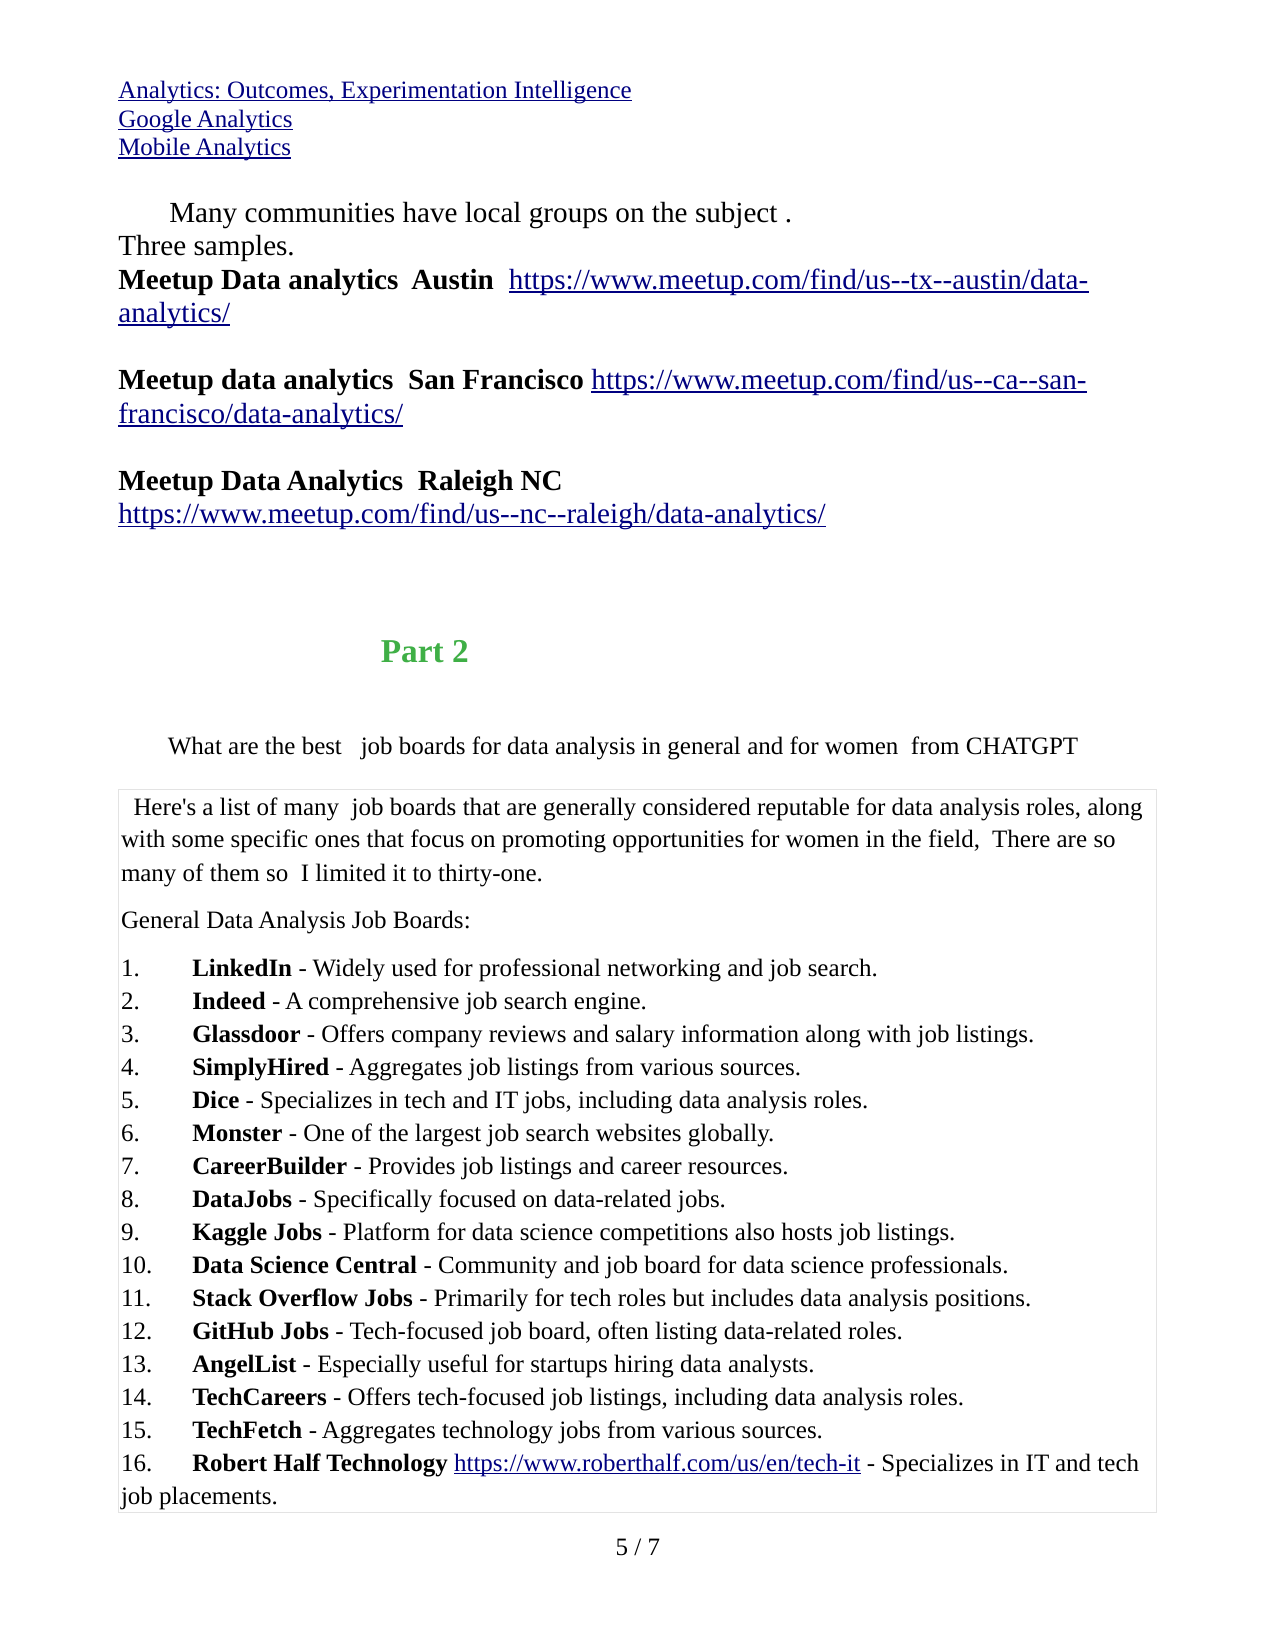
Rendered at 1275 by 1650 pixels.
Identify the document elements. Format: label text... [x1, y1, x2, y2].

text General Data Analysis Job Boards: [119, 903, 1156, 934]
list TechCareers - Offers tech-focused job listings, including data analysis roles. [119, 1379, 1156, 1411]
list Monster - One of the largest job search websites globally. [119, 1115, 1156, 1147]
text Meetup Data analytics Austin https://www.meetup.com/find/us--tx--austin/data-analytics/ [118, 262, 1157, 329]
list Kaggle Jobs - Platform for data science competitions also hosts job listings. [119, 1214, 1156, 1246]
list LinkedIn - Widely used for professional networking and job search. [119, 950, 1156, 982]
text Many communities have local groups on the subject . [118, 195, 1157, 228]
list Indeed - A comprehensive job search engine. [119, 983, 1156, 1014]
list Stack Overflow Jobs - Primarily for tech roles but includes data analysis positions. [119, 1280, 1156, 1312]
list DataJobs - Specifically focused on data-related jobs. [119, 1181, 1156, 1213]
list Dice - Specializes in tech and IT jobs, including data analysis roles. [119, 1082, 1156, 1114]
list Robert Half Technology https://www.roberthalf.com/us/en/tech-it - Specializes in IT and tech job placements. [119, 1446, 1156, 1512]
text Part 2 [118, 631, 1157, 669]
list TechFetch - Aggregates technology jobs from various sources. [119, 1412, 1156, 1444]
list Data Science Central - Community and job board for data science professionals. [119, 1247, 1156, 1279]
text Mobile Analytics [118, 132, 1157, 161]
list AngelList - Especially useful for startups hiring data analysts. [119, 1346, 1156, 1378]
text Three samples. [118, 228, 1157, 262]
text What are the best job boards for data analysis in general and for women from CHATGPT [118, 731, 1157, 760]
text Here's a list of many job boards that are generally considered reputable for data analysis roles, along with some specific ones that focus on promoting opportunities for women in the field, There are so many of them so I limited it to thirty-one. [119, 790, 1156, 886]
text Meetup Data Analytics Raleigh NC https://www.meetup.com/find/us--nc--raleigh/data-analytics/ [118, 463, 1157, 530]
list CareerBuilder - Provides job listings and career resources. [119, 1148, 1156, 1180]
text Google Analytics [118, 104, 1157, 132]
list SimplyHired - Aggregates job listings from various sources. [119, 1049, 1156, 1081]
text Meetup data analytics San Francisco https://www.meetup.com/find/us--ca--san-francisco/data-analytics/ [118, 362, 1157, 429]
list Glassdoor - Offers company reviews and salary information along with job listings. [119, 1016, 1156, 1048]
list GitHub Jobs - Tech-focused job board, often listing data-related roles. [119, 1313, 1156, 1345]
text Analytics: Outcomes, Experimentation Intelligence [118, 75, 1157, 104]
